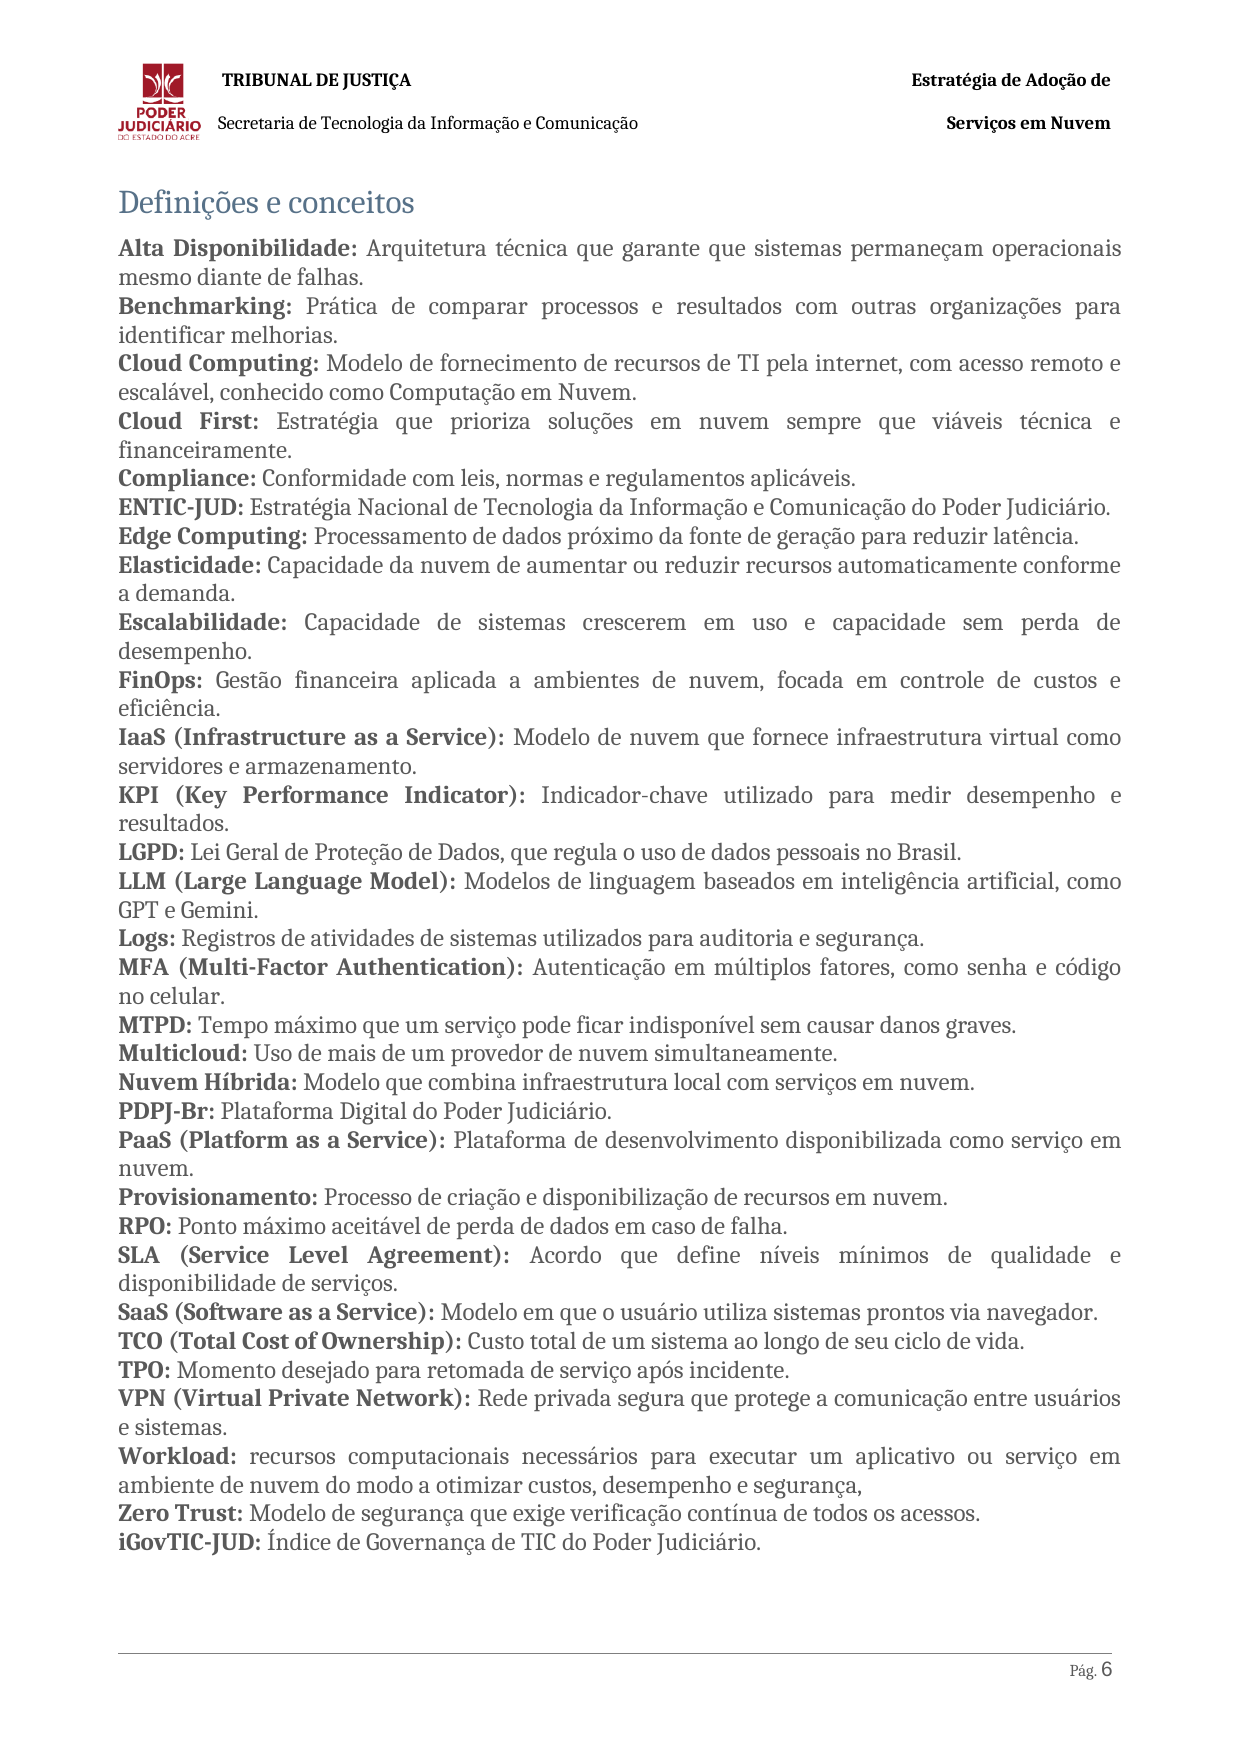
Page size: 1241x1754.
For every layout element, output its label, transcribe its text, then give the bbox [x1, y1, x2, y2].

text Cloud First: Estratégia que prioriza soluções em nuvem sempre que viáveis técnica e financeiramente. [118, 407, 1122, 464]
text Alta Disponibilidade: Arquitetura técnica que garante que sistemas permaneçam operacionais mesmo diante de falhas. [118, 234, 1122, 292]
subtitle Definições e conceitos [118, 183, 1122, 222]
text SLA (Service Level Agreement): Acordo que define níveis mínimos de qualidade e disponibilidade de serviços. [118, 1241, 1122, 1298]
text Cloud Computing: Modelo de fornecimento de recursos de TI pela internet, com acesso remoto e escalável, conhecido como Computação em Nuvem. [118, 349, 1122, 407]
text Escalabilidade: Capacidade de sistemas crescerem em uso e capacidade sem perda de desempenho. [118, 608, 1122, 666]
text Elasticidade: Capacidade da nuvem de aumentar ou reduzir recursos automaticamente conforme a demanda. [118, 551, 1122, 608]
text iGovTIC-JUD: Índice de Governança de TIC do Poder Judiciário. [118, 1528, 1122, 1557]
text Workload: recursos computacionais necessários para executar um aplicativo ou serviço em ambiente de nuvem do modo a otimizar custos, desempenho e segurança, [118, 1442, 1122, 1499]
text Multicloud: Uso de mais de um provedor de nuvem simultaneamente. [118, 1039, 1122, 1068]
text PDPJ-Br: Plataforma Digital do Poder Judiciário. [118, 1097, 1122, 1126]
text Nuvem Híbrida: Modelo que combina infraestrutura local com serviços em nuvem. [118, 1068, 1122, 1097]
text ENTIC-JUD: Estratégia Nacional de Tecnologia da Informação e Comunicação do Poder Judiciário. [118, 493, 1122, 522]
picture [114, 61, 203, 143]
text MFA (Multi-Factor Authentication): Autenticação em múltiplos fatores, como senha e código no celular. [118, 953, 1122, 1011]
text Compliance: Conformidade com leis, normas e regulamentos aplicáveis. [118, 464, 1122, 493]
text LLM (Large Language Model): Modelos de linguagem baseados em inteligência artificial, como GPT e Gemini. [118, 867, 1122, 924]
text Edge Computing: Processamento de dados próximo da fonte de geração para reduzir latência. [118, 522, 1122, 551]
text TPO: Momento desejado para retomada de serviço após incidente. [118, 1356, 1122, 1384]
text KPI (Key Performance Indicator): Indicador-chave utilizado para medir desempenho e resultados. [118, 781, 1122, 838]
text Logs: Registros de atividades de sistemas utilizados para auditoria e segurança. [118, 924, 1122, 953]
text VPN (Virtual Private Network): Rede privada segura que protege a comunicação entre usuários e sistemas. [118, 1384, 1122, 1442]
text FinOps: Gestão financeira aplicada a ambientes de nuvem, focada em controle de custos e eficiência. [118, 666, 1122, 723]
text TCO (Total Cost of Ownership): Custo total de um sistema ao longo de seu ciclo de vida. [118, 1327, 1122, 1356]
text SaaS (Software as a Service): Modelo em que o usuário utiliza sistemas prontos via navegador. [118, 1298, 1122, 1327]
text LGPD: Lei Geral de Proteção de Dados, que regula o uso de dados pessoais no Brasil. [118, 838, 1122, 867]
text MTPD: Tempo máximo que um serviço pode ficar indisponível sem causar danos graves. [118, 1011, 1122, 1039]
text IaaS (Infrastructure as a Service): Modelo de nuvem que fornece infraestrutura virtual como servidores e armazenamento. [118, 723, 1122, 781]
text Provisionamento: Processo de criação e disponibilização de recursos em nuvem. [118, 1183, 1122, 1212]
text Benchmarking: Prática de comparar processos e resultados com outras organizações para identificar melhorias. [118, 292, 1122, 349]
text RPO: Ponto máximo aceitável de perda de dados em caso de falha. [118, 1212, 1122, 1241]
text Zero Trust: Modelo de segurança que exige verificação contínua de todos os acessos. [118, 1499, 1122, 1528]
text PaaS (Platform as a Service): Plataforma de desenvolvimento disponibilizada como serviço em nuvem. [118, 1126, 1122, 1183]
